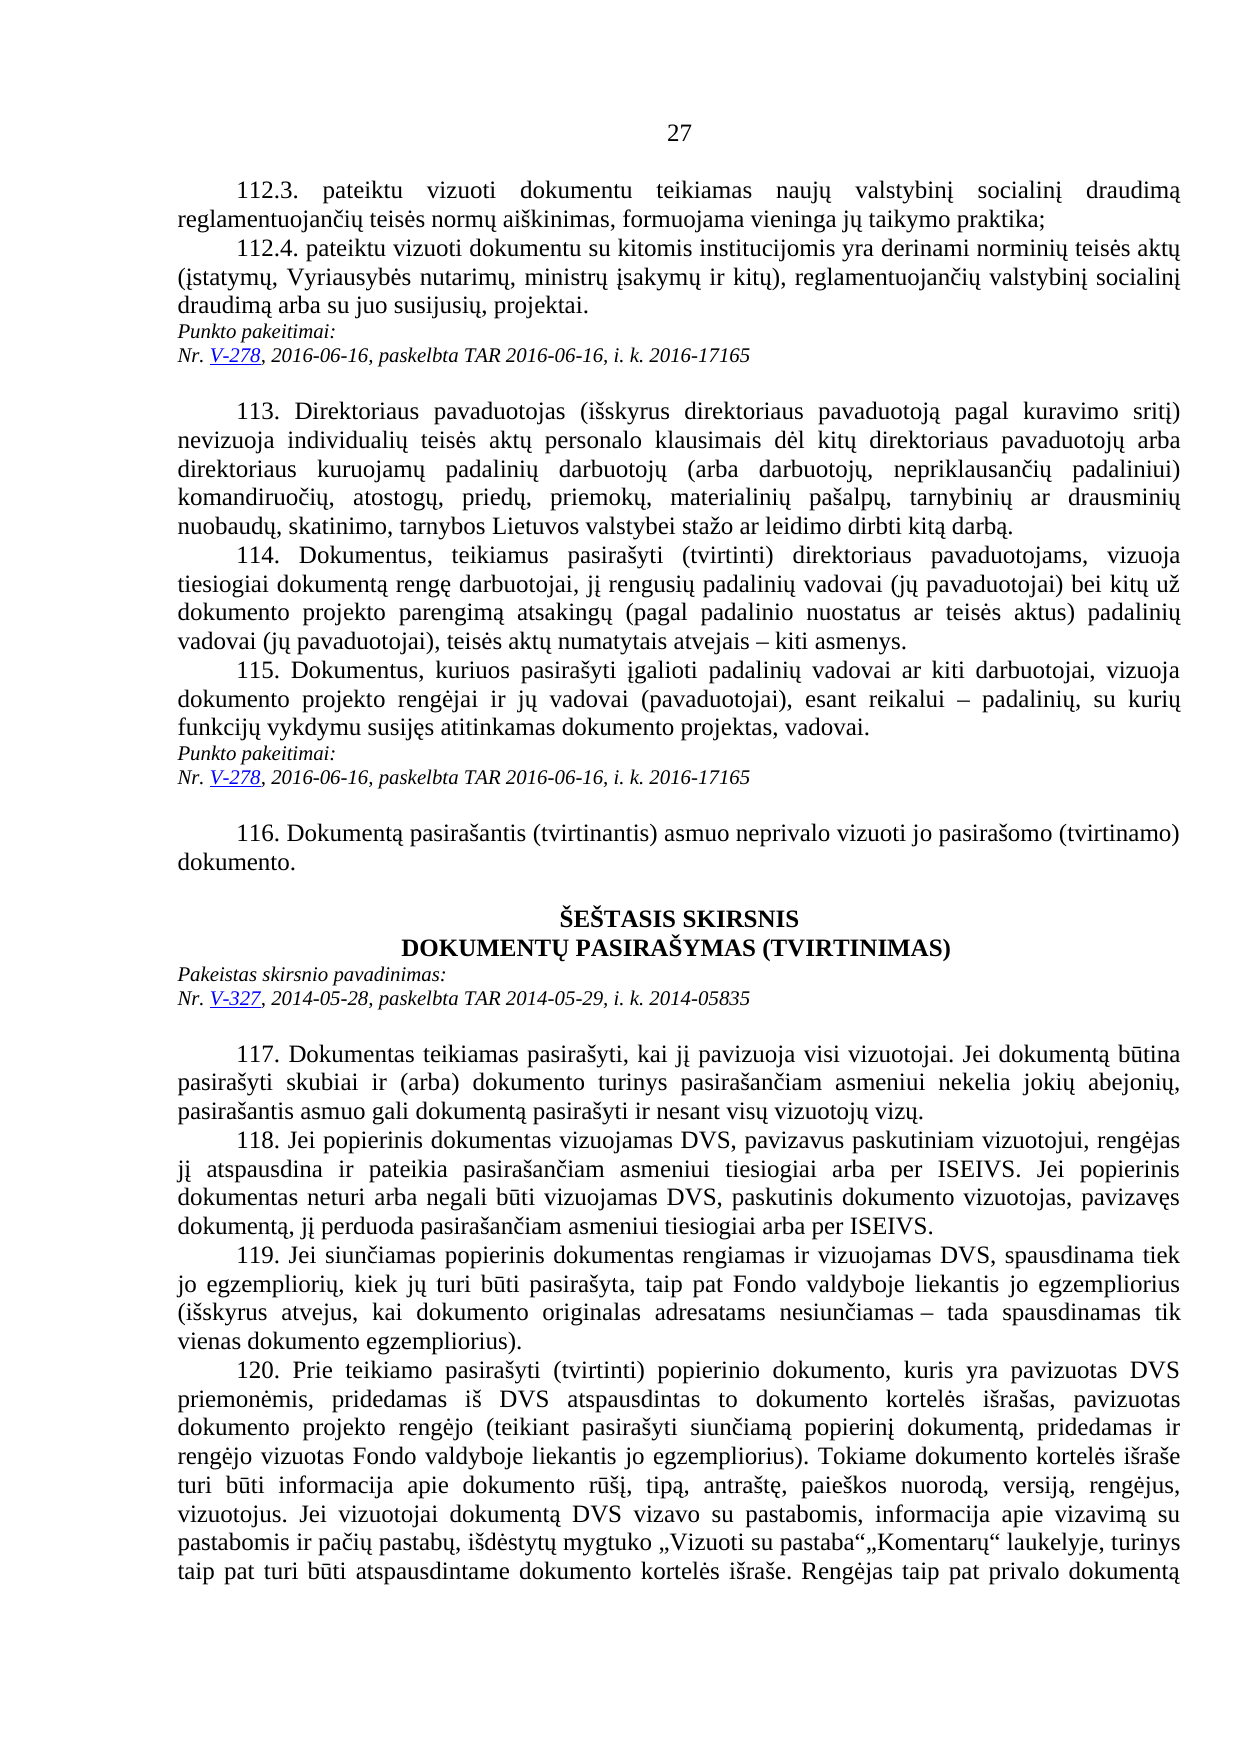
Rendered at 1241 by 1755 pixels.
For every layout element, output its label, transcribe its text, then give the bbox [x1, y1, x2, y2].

text 116. Dokumentą pasirašantis (tvirtinantis) asmuo neprivalo vizuoti jo pasirašomo (tvirtinamo) dokumento. [177, 818, 1181, 876]
text 119. Jei siunčiamas popierinis dokumentas rengiamas ir vizuojamas DVS, spausdinama tiek jo egzempliorių, kiek jų turi būti pasirašyta, taip pat Fondo valdyboje liekantis jo egzempliorius (išskyrus atvejus, kai dokumento originalas adresatams nesiunčiamas – tada spausdinamas tik vienas dokumento egzempliorius). [177, 1240, 1181, 1355]
text Nr. V-278, 2016-06-16, paskelbta TAR 2016-06-16, i. k. 2016-17165 [177, 765, 1181, 789]
text Punkto pakeitimai: [177, 319, 1181, 343]
text 117. Dokumentas teikiamas pasirašyti, kai jį pavizuoja visi vizuotojai. Jei dokumentą būtina pasirašyti skubiai ir (arba) dokumento turinys pasirašančiam asmeniui nekelia jokių abejonių, pasirašantis asmuo gali dokumentą pasirašyti ir nesant visų vizuotojų vizų. [177, 1039, 1181, 1125]
text Pakeistas skirsnio pavadinimas: [177, 962, 1181, 986]
text 112.3. pateiktu vizuoti dokumentu teikiamas naujų valstybinį socialinį draudimą reglamentuojančių teisės normų aiškinimas, formuojama vieninga jų taikymo praktika; [177, 176, 1181, 233]
text 118. Jei popierinis dokumentas vizuojamas DVS, pavizavus paskutiniam vizuotojui, rengėjas jį atspausdina ir pateikia pasirašančiam asmeniui tiesiogiai arba per ISEIVS. Jei popierinis dokumentas neturi arba negali būti vizuojamas DVS, paskutinis dokumento vizuotojas, pavizavęs dokumentą, jį perduoda pasirašančiam asmeniui tiesiogiai arba per ISEIVS. [177, 1125, 1181, 1240]
text Punkto pakeitimai: [177, 741, 1181, 765]
text 115. Dokumentus, kuriuos pasirašyti įgalioti padalinių vadovai ar kiti darbuotojai, vizuoja dokumento projekto rengėjai ir jų vadovai (pavaduotojai), esant reikalui – padalinių, su kurių funkcijų vykdymu susijęs atitinkamas dokumento projektas, vadovai. [177, 655, 1181, 741]
text DOKUMENTŲ PASIRAŠYMAS (TVIRTINIMAS) [177, 933, 1181, 962]
text 113. Direktoriaus pavaduotojas (išskyrus direktoriaus pavaduotoją pagal kuravimo sritį) nevizuoja individualių teisės aktų personalo klausimais dėl kitų direktoriaus pavaduotojų arba direktoriaus kuruojamų padalinių darbuotojų (arba darbuotojų, nepriklausančių padaliniui) komandiruočių, atostogų, priedų, priemokų, materialinių pašalpų, tarnybinių ar drausminių nuobaudų, skatinimo, tarnybos Lietuvos valstybei stažo ar leidimo dirbti kitą darbą. [177, 396, 1181, 540]
text Nr. V-327, 2014-05-28, paskelbta TAR 2014-05-29, i. k. 2014-05835 [177, 986, 1181, 1010]
text ŠEŠTASIS SKIRSNIS [177, 904, 1181, 933]
text Nr. V-278, 2016-06-16, paskelbta TAR 2016-06-16, i. k. 2016-17165 [177, 343, 1181, 367]
text 112.4. pateiktu vizuoti dokumentu su kitomis institucijomis yra derinami norminių teisės aktų (įstatymų, Vyriausybės nutarimų, ministrų įsakymų ir kitų), reglamentuojančių valstybinį socialinį draudimą arba su juo susijusių, projektai. [177, 233, 1181, 319]
text 114. Dokumentus, teikiamus pasirašyti (tvirtinti) direktoriaus pavaduotojams, vizuoja tiesiogiai dokumentą rengę darbuotojai, jį rengusių padalinių vadovai (jų pavaduotojai) bei kitų už dokumento projekto parengimą atsakingų (pagal padalinio nuostatus ar teisės aktus) padalinių vadovai (jų pavaduotojai), teisės aktų numatytais atvejais – kiti asmenys. [177, 540, 1181, 655]
text 120. Prie teikiamo pasirašyti (tvirtinti) popierinio dokumento, kuris yra pavizuotas DVS priemonėmis, pridedamas iš DVS atspausdintas to dokumento kortelės išrašas, pavizuotas dokumento projekto rengėjo (teikiant pasirašyti siunčiamą popierinį dokumentą, pridedamas ir rengėjo vizuotas Fondo valdyboje liekantis jo egzempliorius). Tokiame dokumento kortelės išraše turi būti informacija apie dokumento rūšį, tipą, antraštę, paieškos nuorodą, versiją, rengėjus, vizuotojus. Jei vizuotojai dokumentą DVS vizavo su pastabomis, informacija apie vizavimą su pastabomis ir pačių pastabų, išdėstytų mygtuko „Vizuoti su pastaba“„Komentarų“ laukelyje, turinys taip pat turi būti atspausdintame dokumento kortelės išraše. Rengėjas taip pat privalo dokumentą [177, 1355, 1181, 1585]
